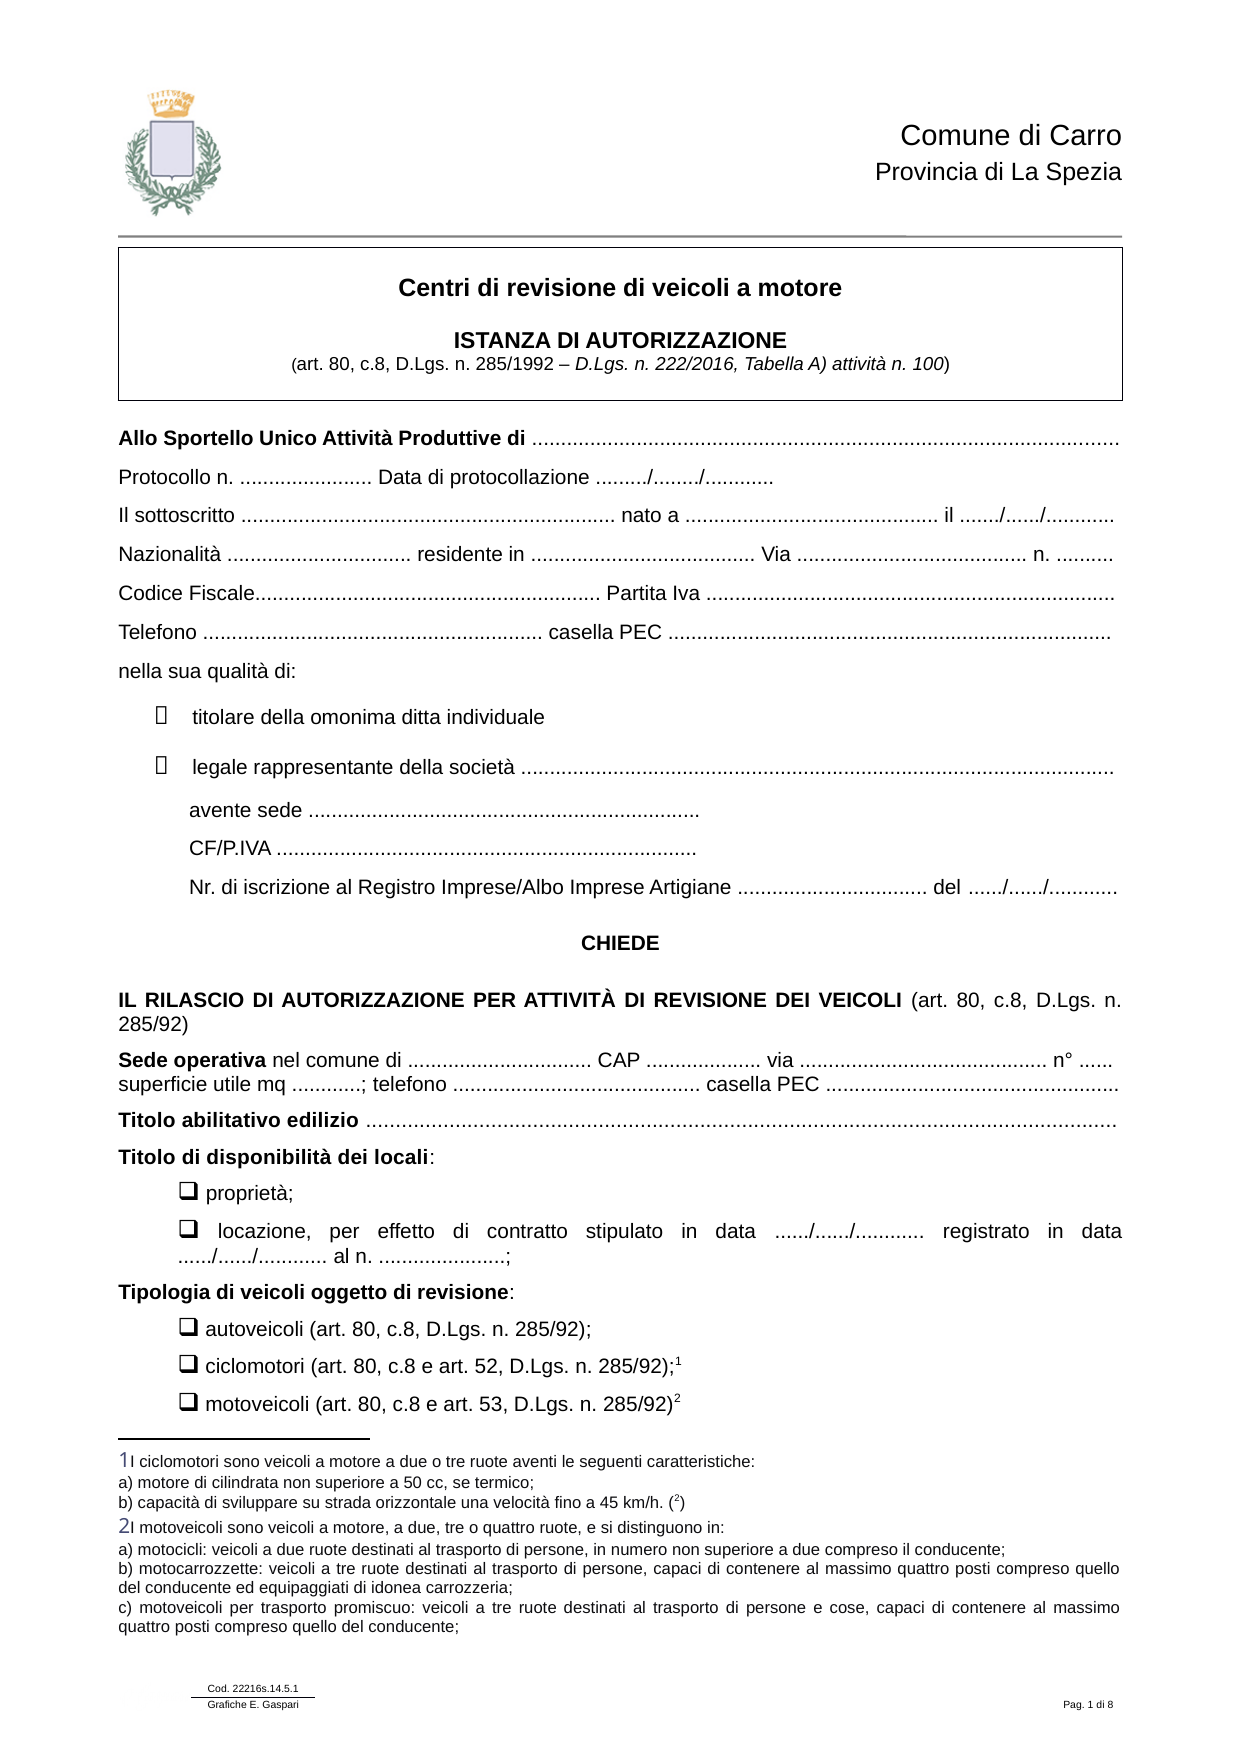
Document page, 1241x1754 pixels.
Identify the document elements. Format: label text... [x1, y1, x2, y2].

text Telefono ........................................................... casella PEC ............................................................................. [118, 620, 1122, 644]
text  motoveicoli (art. 80, c.8 e art. 53, D.Lgs. n. 285/92) [177, 1392, 1122, 1417]
picture [122, 87, 224, 219]
text CHIEDE [118, 931, 1122, 955]
text avente sede .................................................................... [189, 797, 1122, 821]
text c) motoveicoli per trasporto promiscuo: veicoli a tre ruote destinati al trasporto di persone e cose, capaci di contenere al massimo quattro posti compreso quello del conducente; [118, 1597, 1122, 1636]
text  titolare della omonima ditta individuale [153, 698, 1122, 732]
text Nr. di iscrizione al Registro Imprese/Albo Imprese Artigiane ................................. del ....../....../............ [189, 875, 1122, 899]
text Tipologia di veicoli oggetto di revisione: [118, 1280, 1122, 1304]
text Il sottoscritto ................................................................. nato a ............................................ il ......./....../............ [118, 503, 1122, 527]
text I motoveicoli sono veicoli a motore, a due, tre o quattro ruote, e si distinguono in: [118, 1512, 1122, 1540]
text  ciclomotori (art. 80, c.8 e art. 52, D.Lgs. n. 285/92); [177, 1354, 1122, 1379]
text  locazione, per effetto di contratto stipulato in data ....../....../............ registrato in data ....../....../............ al n. ......................; [177, 1219, 1122, 1268]
text b) motocarrozzette: veicoli a tre ruote destinati al trasporto di persone, capaci di contenere al massimo quattro posti compreso quello del conducente ed equipaggiati di idonea carrozzeria; [118, 1559, 1122, 1597]
text  legale rappresentante della società ....................................................................................................... [153, 747, 1122, 782]
text Provincia di La Spezia [224, 157, 1122, 185]
text I ciclomotori sono veicoli a motore a due o tre ruote aventi le seguenti caratteristiche: [118, 1445, 1122, 1473]
text Sede operativa nel comune di ................................ CAP .................... via ........................................... n° ...... superficie utile mq ............; telefono ........................................... casella PEC ................................................... [118, 1048, 1122, 1096]
text a) motocicli: veicoli a due ruote destinati al trasporto di persone, in numero non superiore a due compreso il conducente; [118, 1540, 1122, 1559]
text IL RILASCIO DI AUTORIZZAZIONE PER ATTIVITÀ DI REVISIONE DEI VEICOLI (art. 80, c.8, D.Lgs. n. 285/92) [118, 987, 1122, 1035]
text nella sua qualità di: [118, 659, 1122, 683]
text CF/P.IVA ......................................................................... [189, 836, 1122, 860]
text  autoveicoli (art. 80, c.8, D.Lgs. n. 285/92); [177, 1317, 1122, 1342]
text a) motore di cilindrata non superiore a 50 cc, se termico; [118, 1473, 1122, 1492]
text Allo Sportello Unico Attività Produttive di [118, 426, 1122, 449]
text Titolo di disponibilità dei locali: [118, 1145, 1122, 1169]
text b) capacità di sviluppare su strada orizzontale una velocità fino a 45 km/h. (2) [118, 1492, 1122, 1512]
table_header Centri di revisione di veicoli a motore ISTANZA DI AUTORIZZAZIONE (art. 80, c.8, D.Lgs. n. 285/1992 – D.Lgs. n. 222/2016, Tabella A) attività n. 100) [119, 248, 1122, 399]
text Nazionalità ................................ residente in ....................................... Via ........................................ n. .......... [118, 542, 1122, 566]
text Codice Fiscale............................................................ Partita Iva ....................................................................... [118, 581, 1122, 605]
text Protocollo n. ....................... Data di protocollazione ........./......../............ [118, 464, 1122, 488]
text  proprietà; [177, 1181, 1122, 1206]
text Titolo abilitativo edilizio .............................................................................................................................. [118, 1108, 1122, 1132]
text Comune di Carro [224, 118, 1122, 152]
